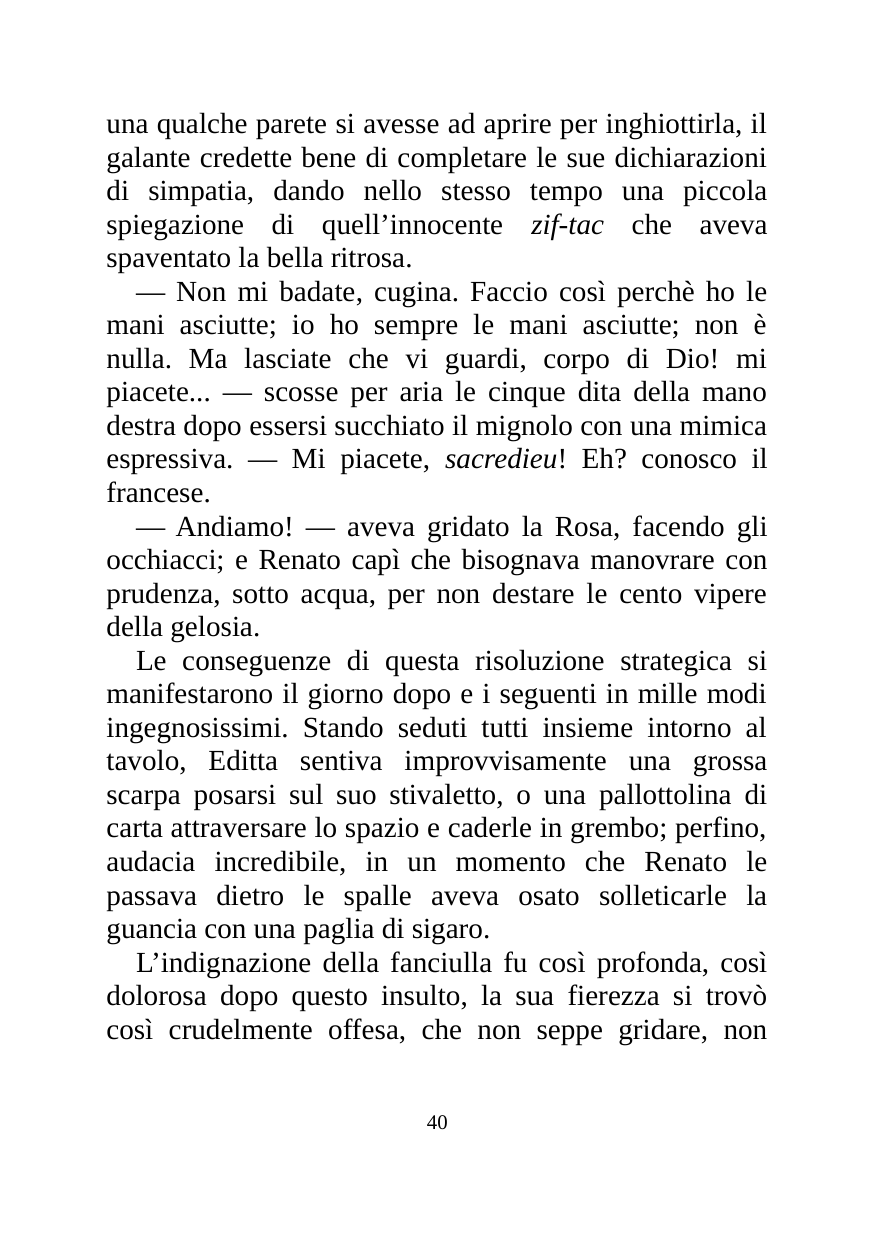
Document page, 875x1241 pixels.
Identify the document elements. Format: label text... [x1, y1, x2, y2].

text — Andiamo! — aveva gridato la Rosa, facendo gli occhiacci; e Renato capì che bisognava manovrare con prudenza, sotto acqua, per non destare le cento vipere della gelosia. [106, 509, 768, 643]
text — Non mi badate, cugina. Faccio così perchè ho le mani asciutte; io ho sempre le mani asciutte; non è nulla. Ma lasciate che vi guardi, corpo di Dio! mi piacete... — scosse per aria le cinque dita della mano destra dopo essersi succhiato il mignolo con una mimica espressiva. — Mi piacete, sacredieu! Eh? conosco il francese. [106, 274, 768, 509]
text una qualche parete si avesse ad aprire per inghiottirla, il galante credette bene di completare le sue dichiarazioni di simpatia, dando nello stesso tempo una piccola spiegazione di quell’innocente zif-tac che aveva spaventato la bella ritrosa. [106, 106, 768, 274]
text Le conseguenze di questa risoluzione strategica si manifestarono il giorno dopo e i seguenti in mille modi ingegnosissimi. Stando seduti tutti insieme intorno al tavolo, Editta sentiva improvvisamente una grossa scarpa posarsi sul suo stivaletto, o una pallottolina di carta attraversare lo spazio e caderle in grembo; perfino, audacia incredibile, in un momento che Renato le passava dietro le spalle aveva osato solleticarle la guancia con una paglia di sigaro. [106, 643, 768, 945]
text L’indignazione della fanciulla fu così profonda, così dolorosa dopo questo insulto, la sua fierezza si trovò così crudelmente offesa, che non seppe gridare, non [106, 945, 768, 1045]
